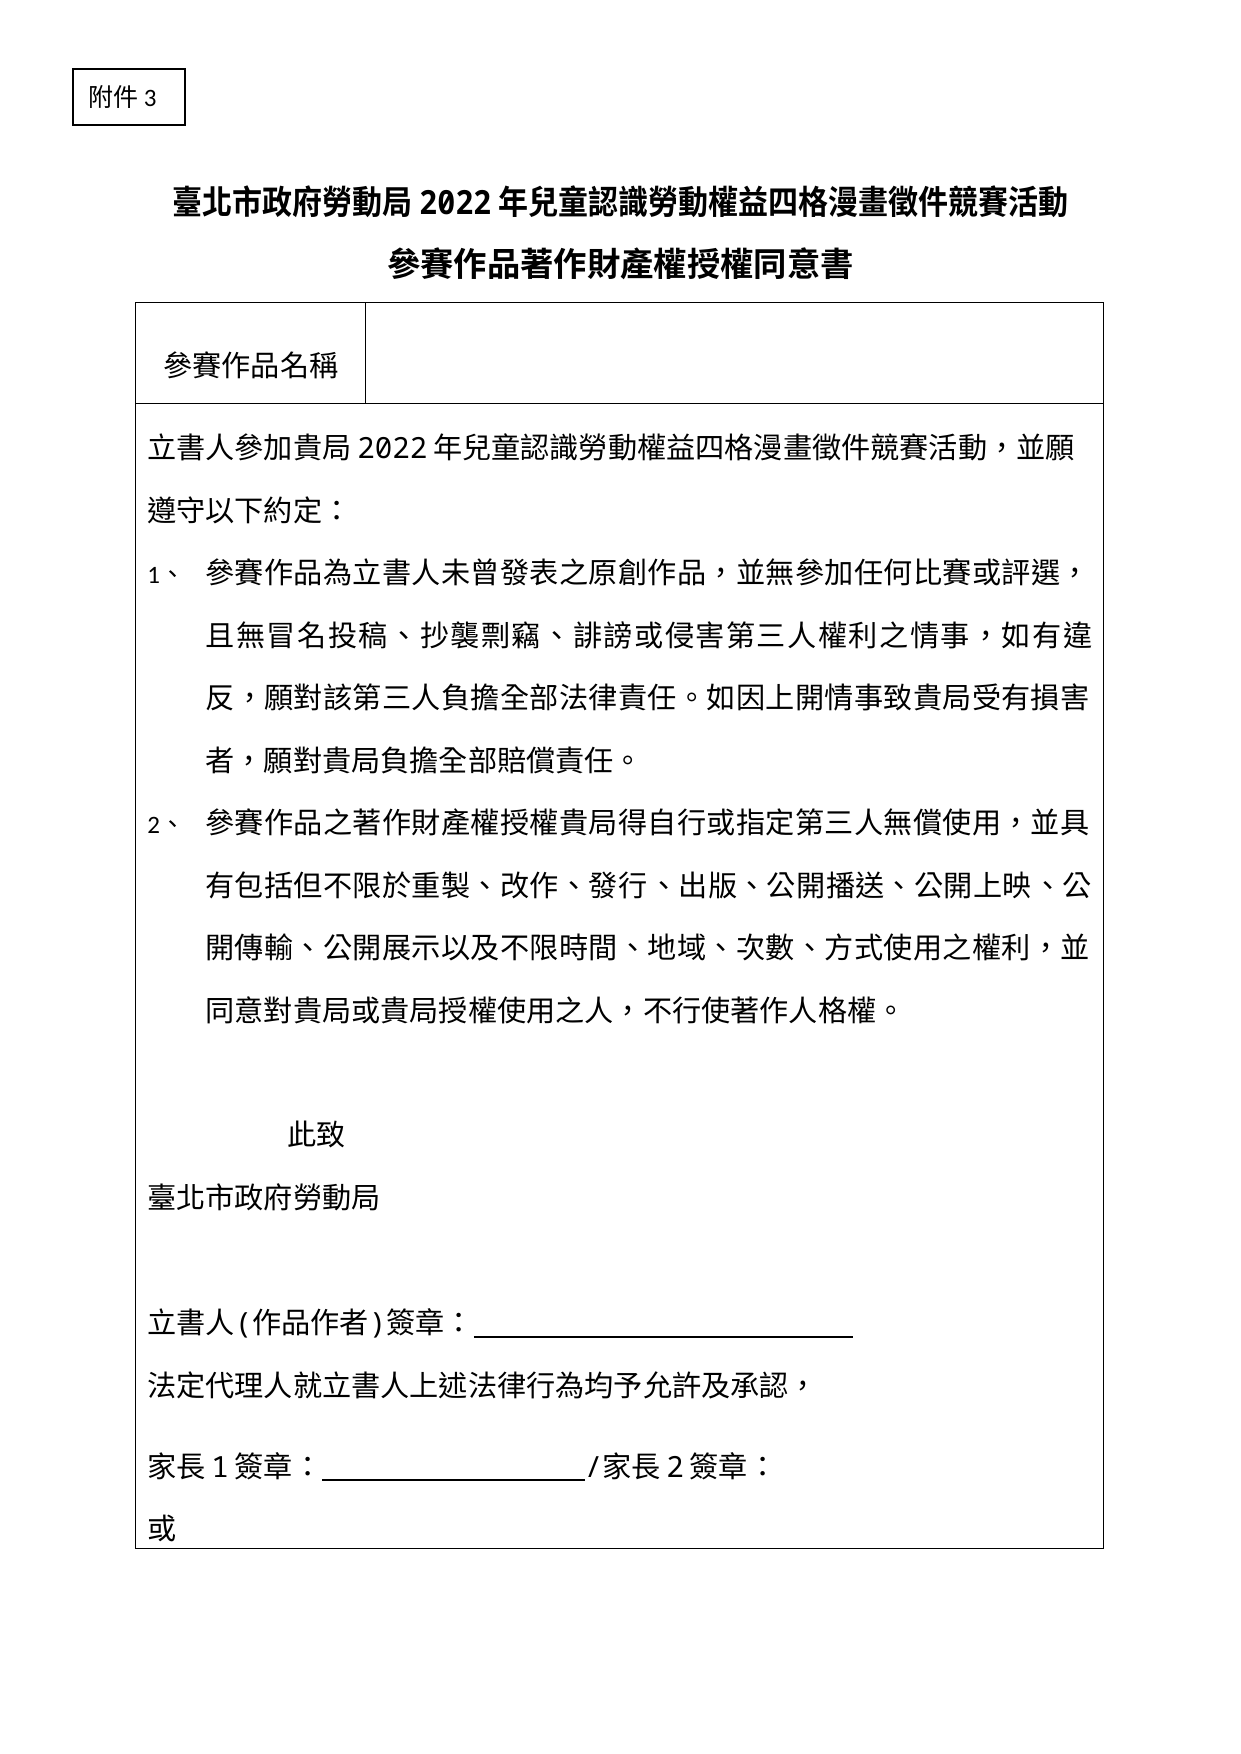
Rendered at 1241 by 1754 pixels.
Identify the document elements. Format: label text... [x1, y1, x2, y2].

text [74, 70, 184, 124]
table_header 參賽作品名稱 [136, 303, 365, 403]
table_cell 立書人參加貴局2022年兒童認識勞動權益四格漫畫徵件競賽活動，並願遵守以下約定： 參賽作品為立書人未曾發表之原創作品，並無參加任何比賽或評選，且無冒名投稿、抄襲剽竊、誹謗或侵害第三人權利之情事，如有違反，願對該第三人負擔全部法律責任。如因上開情事致貴局受有損害者，願對貴局負擔全部賠償責任。 參賽作品之著作財產權授權貴局得自行或指定第三人無償使用，並具有包括但不限於重製、改作、發行、出版、公開播送、公開上映、公開傳輸、公開展示以及不限時間、地域、次數、方式使用之權利，並同意對貴局或貴局授權使用之人，不行使著作人格權。 此致 臺北市政府勞動局 立書人(作品作者)簽章： 法定代理人就立書人上述法律行為均予允許及承認， 家長1簽章： /家長2簽章： 或 監護人簽章： 年 月 日 [136, 404, 1103, 1548]
text 參賽作品著作財產權授權同意書 [136, 221, 1104, 283]
table_header [366, 303, 1103, 403]
text 附件3 [89, 77, 169, 113]
text 臺北市政府勞動局2022年兒童認識勞動權益四格漫畫徵件競賽活動 [136, 158, 1104, 221]
